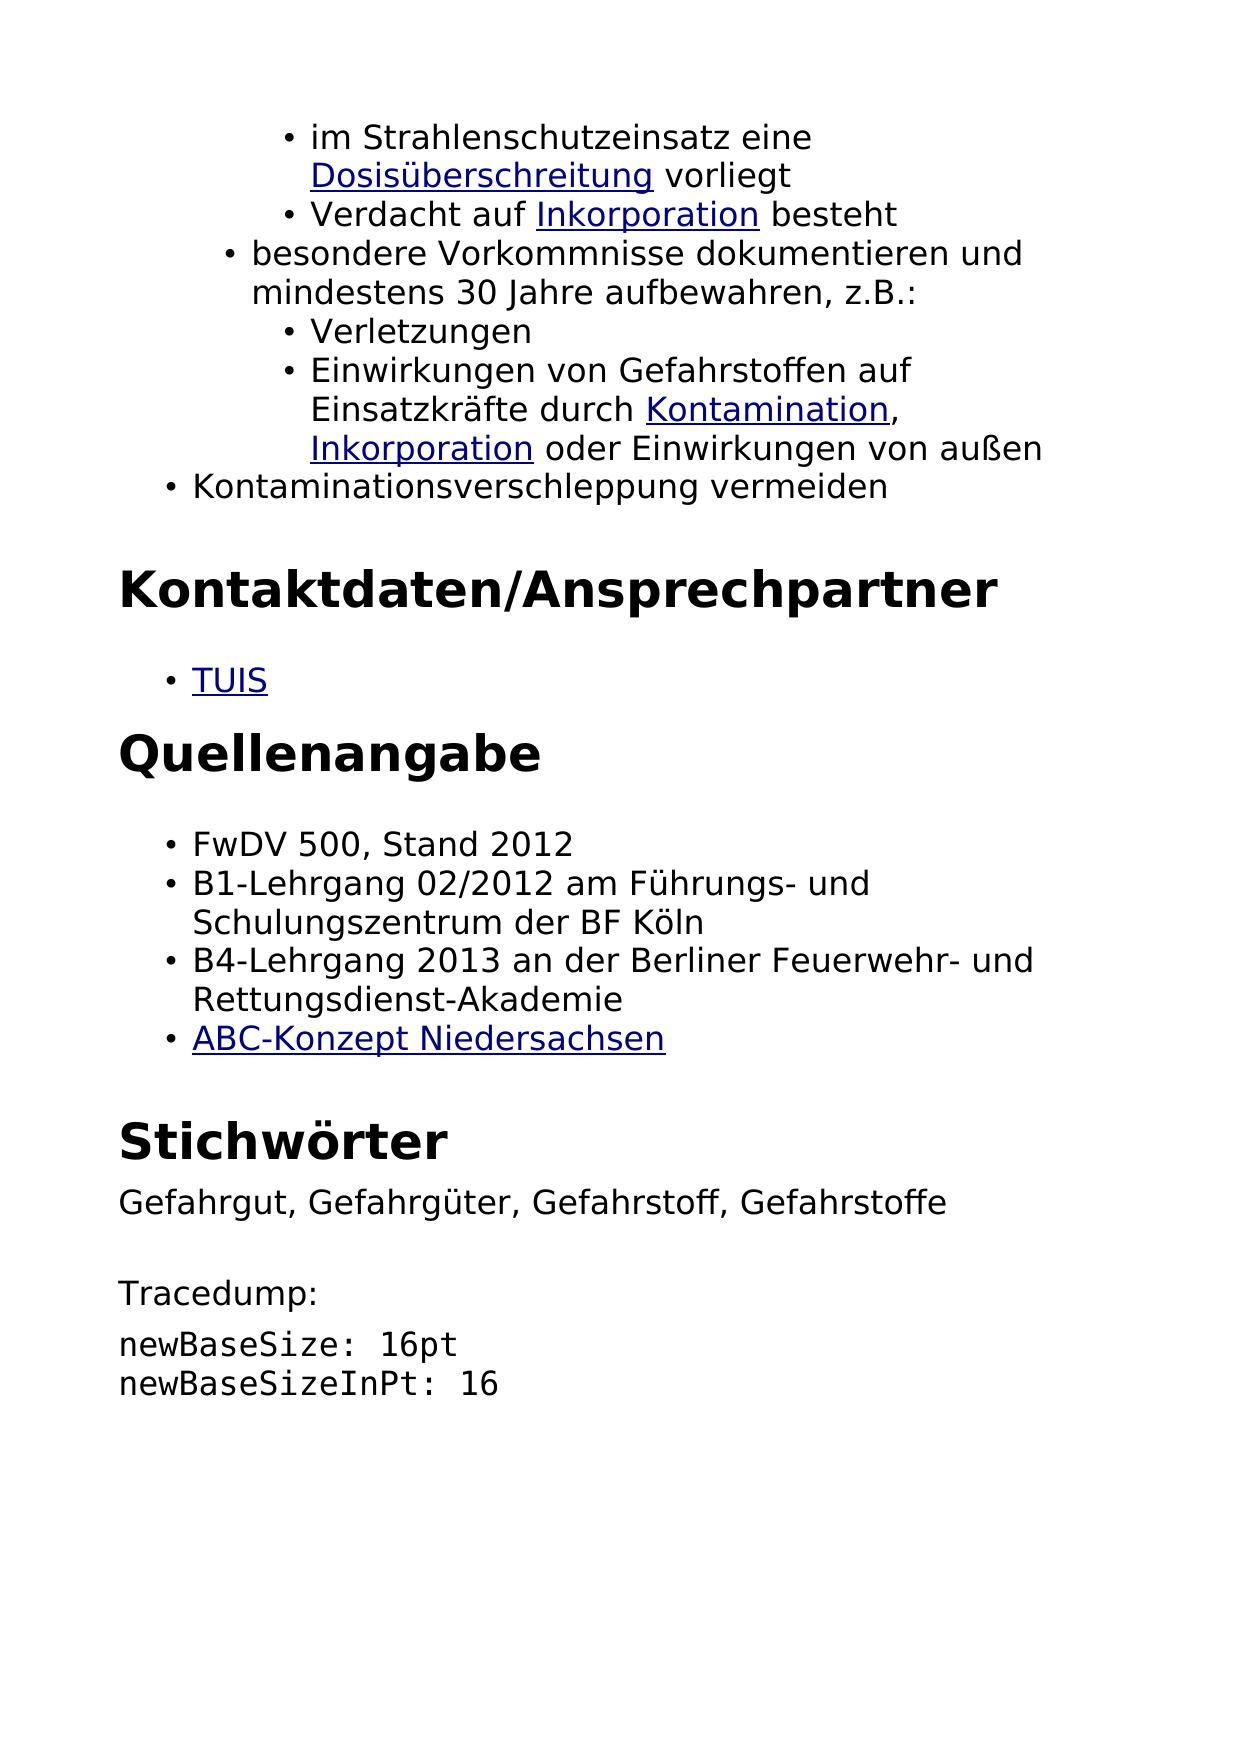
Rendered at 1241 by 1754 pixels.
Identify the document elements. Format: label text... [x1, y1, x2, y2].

list Einwirkungen von Gefahrstoffen auf Einsatzkräfte durch Kontamination, Inkorporation oder Einwirkungen von außen [295, 351, 1122, 468]
list ABC-Konzept Niedersachsen [177, 1020, 1122, 1058]
list B1-Lehrgang 02/2012 am Führungs- und Schulungszentrum der BF Köln [177, 864, 1122, 942]
list im Strahlenschutzeinsatz eine Dosisüberschreitung vorliegt [295, 118, 1122, 196]
subtitle Quellenangabe [118, 725, 1122, 783]
list FwDV 500, Stand 2012 [177, 825, 1122, 864]
text Gefahrgut, Gefahrgüter, Gefahrstoff, Gefahrstoffe [118, 1184, 1122, 1223]
subtitle Kontaktdaten/Ansprechpartner [118, 561, 1122, 619]
text newBaseSize: 16pt newBaseSizeInPt: 16 [118, 1325, 1122, 1403]
text Tracedump: [118, 1235, 1122, 1313]
list TUIS [177, 661, 1122, 700]
list besondere Vorkommnisse dokumentieren und mindestens 30 Jahre aufbewahren, z.B.: [236, 235, 1122, 312]
list B4-Lehrgang 2013 an der Berliner Feuerwehr- und Rettungsdienst-Akademie [177, 942, 1122, 1020]
list Verdacht auf Inkorporation besteht [295, 196, 1122, 235]
subtitle Stichwörter [118, 1113, 1122, 1171]
list Verletzungen [295, 312, 1122, 351]
list Kontaminationsverschleppung vermeiden [177, 468, 1122, 507]
